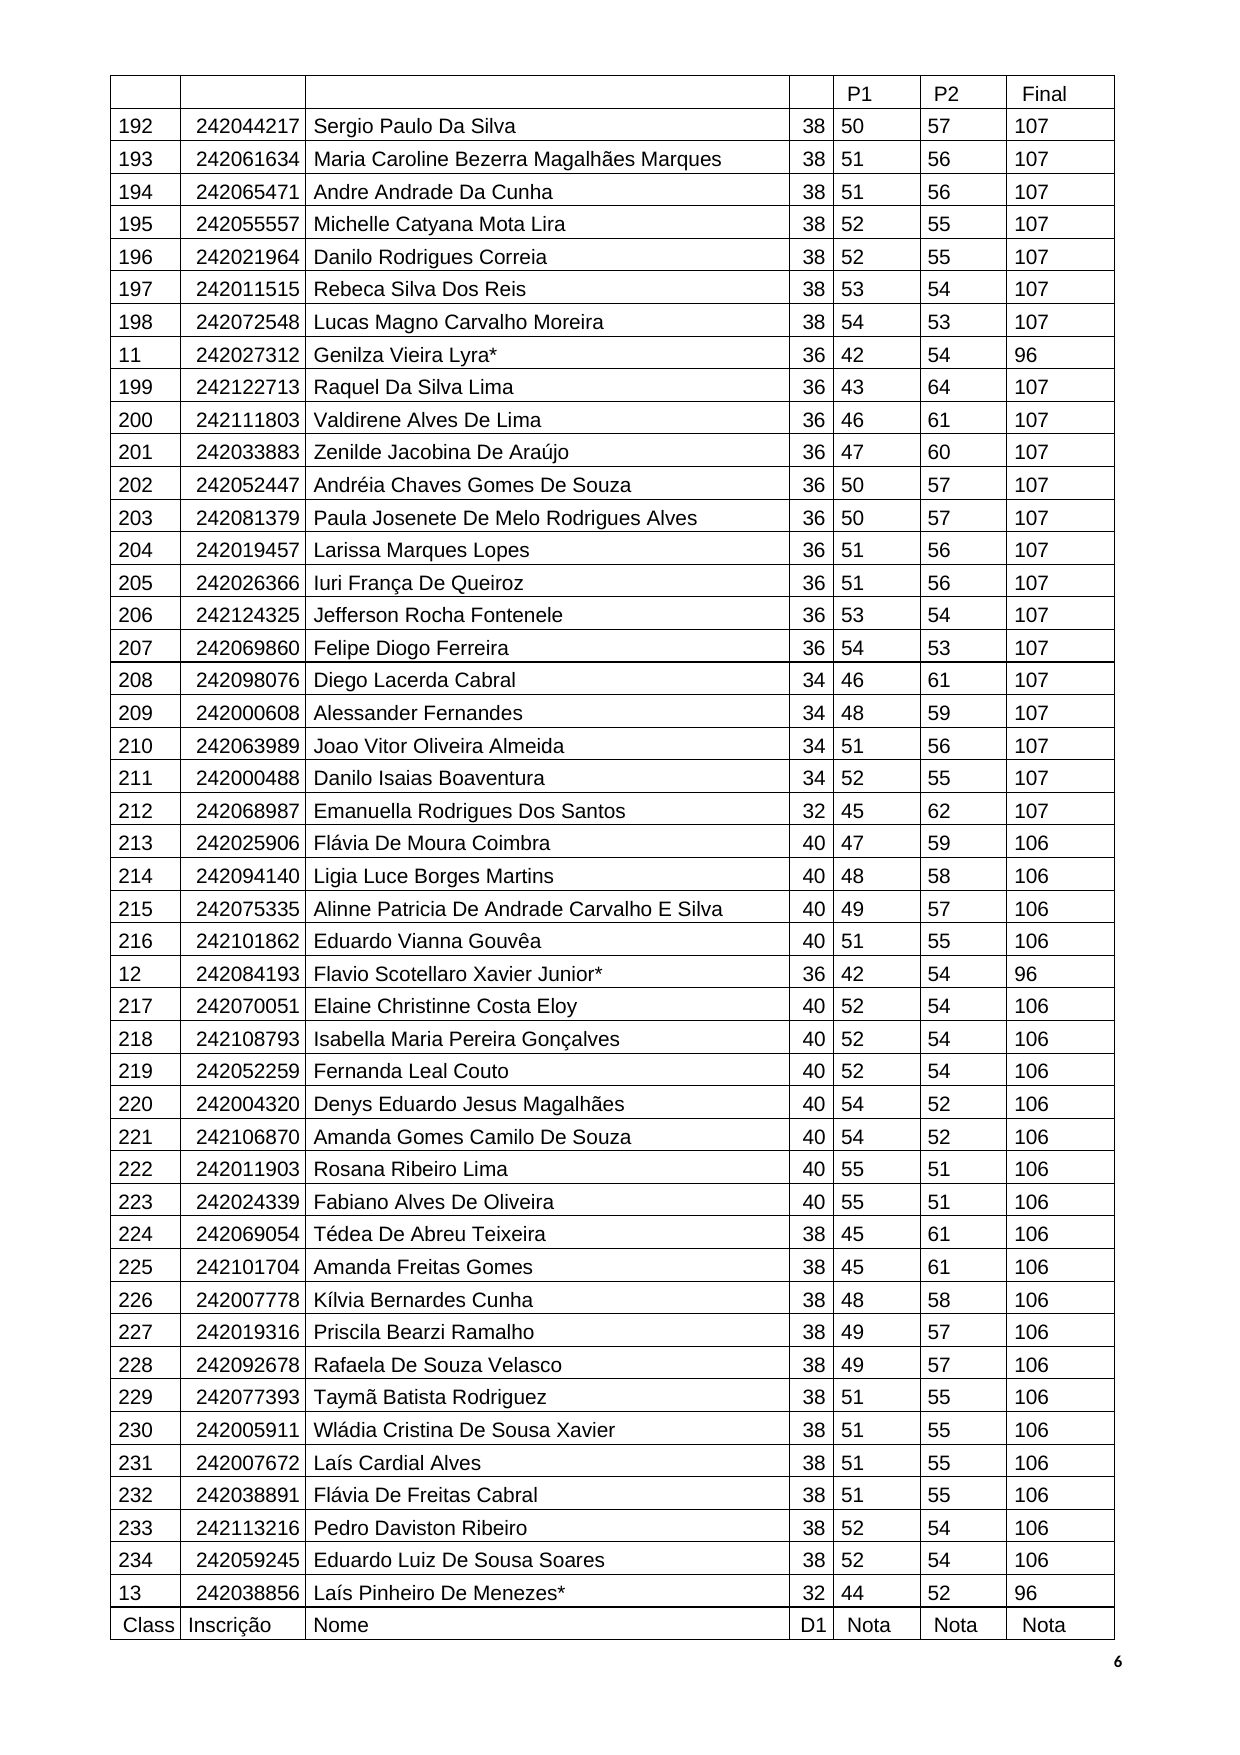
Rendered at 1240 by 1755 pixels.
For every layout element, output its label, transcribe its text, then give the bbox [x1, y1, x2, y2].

table_cell 54 [921, 956, 1006, 987]
table_cell 106 [1007, 1542, 1114, 1574]
table_cell 51 [834, 141, 920, 173]
table_cell 57 [921, 1347, 1006, 1378]
table_cell Valdirene Alves De Lima [306, 402, 789, 433]
table_cell 56 [921, 728, 1006, 759]
table_cell 233 [111, 1510, 180, 1541]
table_cell 216 [111, 923, 180, 955]
table_cell 107 [1007, 109, 1114, 140]
table_cell 96 [1007, 956, 1114, 987]
table_cell 242025906 [181, 825, 305, 857]
table_cell 107 [1007, 369, 1114, 401]
table_cell 52 [834, 239, 920, 270]
table_cell 54 [921, 337, 1006, 368]
table_cell Eduardo Luiz De Sousa Soares [306, 1542, 789, 1574]
table_cell 107 [1007, 663, 1114, 694]
table_cell 106 [1007, 1216, 1114, 1248]
table_cell 242072548 [181, 304, 305, 336]
table_cell 51 [834, 532, 920, 564]
table_cell 223 [111, 1184, 180, 1215]
table_cell Isabella Maria Pereira Gonçalves [306, 1021, 789, 1052]
table_cell 242024339 [181, 1184, 305, 1215]
table_cell 107 [1007, 597, 1114, 629]
table_cell 193 [111, 141, 180, 173]
table_cell 106 [1007, 1510, 1114, 1541]
table_cell 107 [1007, 174, 1114, 205]
table_cell 54 [921, 1021, 1006, 1052]
table_cell 242038856 [181, 1575, 305, 1606]
table_cell 226 [111, 1282, 180, 1313]
table_cell 52 [834, 1510, 920, 1541]
table_cell 242094140 [181, 858, 305, 889]
table_cell 242075335 [181, 891, 305, 922]
table_cell 197 [111, 271, 180, 303]
table_cell 34 [790, 760, 833, 792]
table_cell 192 [111, 109, 180, 140]
table_cell Lucas Magno Carvalho Moreira [306, 304, 789, 336]
table_cell 242021964 [181, 239, 305, 270]
table_cell Alessander Fernandes [306, 695, 789, 727]
table_cell 40 [790, 1086, 833, 1118]
table_cell 106 [1007, 1086, 1114, 1118]
table_cell 59 [921, 695, 1006, 727]
table_cell 195 [111, 206, 180, 238]
table_cell 38 [790, 109, 833, 140]
table_cell Rebeca Silva Dos Reis [306, 271, 789, 303]
table_cell 242068987 [181, 793, 305, 824]
table_cell 12 [111, 956, 180, 987]
table_cell 242019316 [181, 1314, 305, 1346]
table_cell 52 [834, 988, 920, 1020]
table_cell 52 [834, 760, 920, 792]
table_cell Diego Lacerda Cabral [306, 663, 789, 694]
table_cell Pedro Daviston Ribeiro [306, 1510, 789, 1541]
table_cell 55 [921, 1477, 1006, 1509]
table_cell Flávia De Freitas Cabral [306, 1477, 789, 1509]
table_cell 54 [834, 304, 920, 336]
table_cell 217 [111, 988, 180, 1020]
table_cell 215 [111, 891, 180, 922]
table_cell 234 [111, 1542, 180, 1574]
table_cell 32 [790, 793, 833, 824]
table_cell Andre Andrade Da Cunha [306, 174, 789, 205]
table_cell Tédea De Abreu Teixeira [306, 1216, 789, 1248]
table_cell Denys Eduardo Jesus Magalhães [306, 1086, 789, 1118]
table_cell 242004320 [181, 1086, 305, 1118]
table_cell 53 [834, 597, 920, 629]
table_cell 57 [921, 891, 1006, 922]
table_cell Nota [1007, 1608, 1114, 1639]
table_cell 222 [111, 1151, 180, 1183]
table_cell 106 [1007, 1249, 1114, 1281]
table_cell 106 [1007, 988, 1114, 1020]
table_cell 51 [921, 1184, 1006, 1215]
table_cell 55 [921, 923, 1006, 955]
table_cell 242052259 [181, 1054, 305, 1085]
table_cell 196 [111, 239, 180, 270]
table_cell 50 [834, 500, 920, 531]
table_cell 107 [1007, 500, 1114, 531]
table_cell 51 [834, 923, 920, 955]
table_cell 60 [921, 434, 1006, 466]
table_cell 38 [790, 1477, 833, 1509]
table_cell 52 [834, 1054, 920, 1085]
table_cell 55 [921, 760, 1006, 792]
table_cell Taymã Batista Rodriguez [306, 1379, 789, 1411]
table_cell 242000488 [181, 760, 305, 792]
table_cell [111, 76, 180, 107]
table_cell 242122713 [181, 369, 305, 401]
table_cell 38 [790, 1412, 833, 1443]
table_cell 51 [834, 1379, 920, 1411]
table_cell 107 [1007, 695, 1114, 727]
table_cell Laís Pinheiro De Menezes* [306, 1575, 789, 1606]
table_cell 106 [1007, 1021, 1114, 1052]
table_cell 199 [111, 369, 180, 401]
table_cell 55 [921, 1412, 1006, 1443]
table_cell 56 [921, 532, 1006, 564]
table_cell 51 [834, 1477, 920, 1509]
table_cell 107 [1007, 271, 1114, 303]
table_cell 61 [921, 663, 1006, 694]
table_cell 55 [921, 1445, 1006, 1476]
table_cell 242081379 [181, 500, 305, 531]
table_cell 38 [790, 174, 833, 205]
table_cell 40 [790, 825, 833, 857]
table_cell 47 [834, 825, 920, 857]
table_cell 40 [790, 1054, 833, 1085]
table_cell 61 [921, 1249, 1006, 1281]
table_cell 242044217 [181, 109, 305, 140]
table_cell 44 [834, 1575, 920, 1606]
table_cell 211 [111, 760, 180, 792]
table_cell 43 [834, 369, 920, 401]
table_cell 50 [834, 109, 920, 140]
table_cell Paula Josenete De Melo Rodrigues Alves [306, 500, 789, 531]
table_cell 49 [834, 1314, 920, 1346]
table_cell 36 [790, 337, 833, 368]
table_cell 40 [790, 858, 833, 889]
table_cell 62 [921, 793, 1006, 824]
table_cell 38 [790, 1216, 833, 1248]
table_cell Flavio Scotellaro Xavier Junior* [306, 956, 789, 987]
table_cell Danilo Rodrigues Correia [306, 239, 789, 270]
table_cell 107 [1007, 304, 1114, 336]
table_cell 106 [1007, 891, 1114, 922]
table_cell 56 [921, 565, 1006, 596]
table_cell 242000608 [181, 695, 305, 727]
table_cell 107 [1007, 565, 1114, 596]
table_cell 107 [1007, 728, 1114, 759]
table_cell 49 [834, 1347, 920, 1378]
table_cell 54 [921, 271, 1006, 303]
table_cell 38 [790, 1282, 833, 1313]
table_cell 38 [790, 141, 833, 173]
table_cell Sergio Paulo Da Silva [306, 109, 789, 140]
table_cell 36 [790, 402, 833, 433]
table_cell 54 [921, 597, 1006, 629]
table_cell 242124325 [181, 597, 305, 629]
table_cell 242061634 [181, 141, 305, 173]
table_cell 242033883 [181, 434, 305, 466]
table_cell 55 [921, 206, 1006, 238]
table_cell 52 [834, 206, 920, 238]
table_cell 32 [790, 1575, 833, 1606]
table_cell 64 [921, 369, 1006, 401]
table_cell 45 [834, 1216, 920, 1248]
table_cell Rafaela De Souza Velasco [306, 1347, 789, 1378]
table_cell 106 [1007, 1282, 1114, 1313]
table_cell 242077393 [181, 1379, 305, 1411]
table_cell 36 [790, 369, 833, 401]
table_cell 57 [921, 109, 1006, 140]
table_cell 58 [921, 858, 1006, 889]
table_cell 203 [111, 500, 180, 531]
table_cell 242070051 [181, 988, 305, 1020]
table_cell 209 [111, 695, 180, 727]
table_cell 242055557 [181, 206, 305, 238]
table_cell 48 [834, 695, 920, 727]
table_cell 50 [834, 467, 920, 498]
table_cell Danilo Isaias Boaventura [306, 760, 789, 792]
table_cell 106 [1007, 1445, 1114, 1476]
table_cell 38 [790, 1510, 833, 1541]
table_cell Rosana Ribeiro Lima [306, 1151, 789, 1183]
table_cell 59 [921, 825, 1006, 857]
table_cell 107 [1007, 760, 1114, 792]
table_cell 231 [111, 1445, 180, 1476]
table_cell 38 [790, 271, 833, 303]
table_cell 242011515 [181, 271, 305, 303]
table_cell 51 [834, 1412, 920, 1443]
table_cell 242007778 [181, 1282, 305, 1313]
table_cell 242063989 [181, 728, 305, 759]
table_cell 38 [790, 1314, 833, 1346]
table_cell 207 [111, 630, 180, 661]
table_cell 48 [834, 1282, 920, 1313]
table_cell Alinne Patricia De Andrade Carvalho E Silva [306, 891, 789, 922]
table_cell 40 [790, 891, 833, 922]
table_cell 229 [111, 1379, 180, 1411]
table_cell 242007672 [181, 1445, 305, 1476]
table_cell Eduardo Vianna Gouvêa [306, 923, 789, 955]
table_cell 51 [834, 1445, 920, 1476]
table_cell Nota [834, 1608, 920, 1639]
table_cell Raquel Da Silva Lima [306, 369, 789, 401]
table_cell 232 [111, 1477, 180, 1509]
table_cell 54 [921, 988, 1006, 1020]
table_cell 242069860 [181, 630, 305, 661]
table_cell Nota [921, 1608, 1006, 1639]
table_cell 107 [1007, 532, 1114, 564]
table_cell 36 [790, 630, 833, 661]
table_cell Michelle Catyana Mota Lira [306, 206, 789, 238]
table_cell 107 [1007, 402, 1114, 433]
table_cell 53 [834, 271, 920, 303]
table_cell 242038891 [181, 1477, 305, 1509]
table_cell [306, 76, 789, 107]
table_cell 242111803 [181, 402, 305, 433]
table_cell 53 [921, 304, 1006, 336]
table_cell Amanda Gomes Camilo De Souza [306, 1119, 789, 1150]
table_cell 54 [834, 1086, 920, 1118]
table_cell 40 [790, 1184, 833, 1215]
table_cell 36 [790, 956, 833, 987]
table_cell 51 [834, 728, 920, 759]
table_cell 96 [1007, 337, 1114, 368]
table_cell 49 [834, 891, 920, 922]
table_cell 51 [834, 565, 920, 596]
table_cell 106 [1007, 1054, 1114, 1085]
table_cell 242069054 [181, 1216, 305, 1248]
table_cell 242059245 [181, 1542, 305, 1574]
table_cell 106 [1007, 1119, 1114, 1150]
table_cell 54 [921, 1542, 1006, 1574]
table_cell 206 [111, 597, 180, 629]
table_cell 42 [834, 956, 920, 987]
table_cell 242005911 [181, 1412, 305, 1443]
table_cell 52 [921, 1119, 1006, 1150]
table_cell 242098076 [181, 663, 305, 694]
table_cell 46 [834, 663, 920, 694]
table_cell Laís Cardial Alves [306, 1445, 789, 1476]
table_cell Zenilde Jacobina De Araújo [306, 434, 789, 466]
table_cell 54 [921, 1054, 1006, 1085]
table_cell 201 [111, 434, 180, 466]
table_cell 36 [790, 434, 833, 466]
table_cell 227 [111, 1314, 180, 1346]
table_cell 107 [1007, 206, 1114, 238]
table_cell 51 [834, 174, 920, 205]
table_cell P1 [834, 76, 920, 107]
table_cell Andréia Chaves Gomes De Souza [306, 467, 789, 498]
table_cell 224 [111, 1216, 180, 1248]
table_cell 242026366 [181, 565, 305, 596]
table_cell 107 [1007, 239, 1114, 270]
table_cell Maria Caroline Bezerra Magalhães Marques [306, 141, 789, 173]
table_cell Flávia De Moura Coimbra [306, 825, 789, 857]
table_cell 38 [790, 239, 833, 270]
table_cell 11 [111, 337, 180, 368]
table_cell Wládia Cristina De Sousa Xavier [306, 1412, 789, 1443]
table_cell 38 [790, 304, 833, 336]
table_cell 48 [834, 858, 920, 889]
table_cell 107 [1007, 467, 1114, 498]
table_cell 36 [790, 500, 833, 531]
table_cell Ligia Luce Borges Martins [306, 858, 789, 889]
table_cell 36 [790, 565, 833, 596]
table_cell 106 [1007, 1314, 1114, 1346]
table_cell 61 [921, 1216, 1006, 1248]
table_cell 242084193 [181, 956, 305, 987]
table_cell Inscrição [181, 1608, 305, 1639]
table_cell 57 [921, 500, 1006, 531]
table_cell Felipe Diogo Ferreira [306, 630, 789, 661]
table_cell 56 [921, 174, 1006, 205]
table_cell 242011903 [181, 1151, 305, 1183]
table_cell 107 [1007, 793, 1114, 824]
table_cell 242019457 [181, 532, 305, 564]
table_cell Kílvia Bernardes Cunha [306, 1282, 789, 1313]
table_cell 55 [921, 239, 1006, 270]
table_cell 40 [790, 1151, 833, 1183]
table_cell 202 [111, 467, 180, 498]
table_cell 242106870 [181, 1119, 305, 1150]
table_cell [181, 76, 305, 107]
table_cell Iuri França De Queiroz [306, 565, 789, 596]
table_cell 55 [834, 1151, 920, 1183]
table_cell 52 [921, 1575, 1006, 1606]
table_cell Class [111, 1608, 180, 1639]
table_cell 38 [790, 1347, 833, 1378]
table_cell 38 [790, 1542, 833, 1574]
table_cell 212 [111, 793, 180, 824]
table_cell 219 [111, 1054, 180, 1085]
table_cell 107 [1007, 630, 1114, 661]
table_cell 34 [790, 695, 833, 727]
table_cell 36 [790, 532, 833, 564]
table_cell [790, 76, 833, 107]
table_cell 106 [1007, 825, 1114, 857]
table_cell 47 [834, 434, 920, 466]
table_cell 228 [111, 1347, 180, 1378]
table_cell 36 [790, 597, 833, 629]
table_cell 218 [111, 1021, 180, 1052]
table_cell 230 [111, 1412, 180, 1443]
table_cell Joao Vitor Oliveira Almeida [306, 728, 789, 759]
table_cell 242052447 [181, 467, 305, 498]
table_cell 57 [921, 467, 1006, 498]
table_cell Priscila Bearzi Ramalho [306, 1314, 789, 1346]
table_cell 54 [834, 630, 920, 661]
table_cell 208 [111, 663, 180, 694]
table_cell 210 [111, 728, 180, 759]
table_cell 55 [921, 1379, 1006, 1411]
table_cell 34 [790, 663, 833, 694]
table_cell 13 [111, 1575, 180, 1606]
table_cell 200 [111, 402, 180, 433]
table_cell 107 [1007, 434, 1114, 466]
table_cell 204 [111, 532, 180, 564]
table_cell 57 [921, 1314, 1006, 1346]
table_cell D1 [790, 1608, 833, 1639]
table_cell 61 [921, 402, 1006, 433]
table_cell 106 [1007, 1347, 1114, 1378]
table_cell 214 [111, 858, 180, 889]
table_cell 58 [921, 1282, 1006, 1313]
table_cell Larissa Marques Lopes [306, 532, 789, 564]
table_cell Jefferson Rocha Fontenele [306, 597, 789, 629]
table_cell Genilza Vieira Lyra* [306, 337, 789, 368]
table_cell 242101704 [181, 1249, 305, 1281]
table_cell 213 [111, 825, 180, 857]
table_cell 106 [1007, 1151, 1114, 1183]
table_cell 53 [921, 630, 1006, 661]
table_cell 52 [834, 1542, 920, 1574]
table_cell 242092678 [181, 1347, 305, 1378]
table_cell 107 [1007, 141, 1114, 173]
table_cell 225 [111, 1249, 180, 1281]
table_cell 96 [1007, 1575, 1114, 1606]
table_cell 242101862 [181, 923, 305, 955]
table_cell P2 [921, 76, 1006, 107]
table_cell 242108793 [181, 1021, 305, 1052]
table_cell 38 [790, 1249, 833, 1281]
table_cell 242027312 [181, 337, 305, 368]
table_cell 45 [834, 793, 920, 824]
table_cell 38 [790, 206, 833, 238]
table_cell Fabiano Alves De Oliveira [306, 1184, 789, 1215]
table_cell 106 [1007, 1412, 1114, 1443]
table_cell Elaine Christinne Costa Eloy [306, 988, 789, 1020]
table_cell Final [1007, 76, 1114, 107]
table_cell 194 [111, 174, 180, 205]
table_cell 52 [834, 1021, 920, 1052]
table_cell 242113216 [181, 1510, 305, 1541]
table_cell 52 [921, 1086, 1006, 1118]
table_cell 45 [834, 1249, 920, 1281]
table_cell 54 [921, 1510, 1006, 1541]
table_cell 38 [790, 1379, 833, 1411]
table_cell 220 [111, 1086, 180, 1118]
table_cell 56 [921, 141, 1006, 173]
table_cell 40 [790, 988, 833, 1020]
table_cell 36 [790, 467, 833, 498]
table_cell Emanuella Rodrigues Dos Santos [306, 793, 789, 824]
table_cell 106 [1007, 1379, 1114, 1411]
table_cell Nome [306, 1608, 789, 1639]
table_cell 242065471 [181, 174, 305, 205]
table_cell 221 [111, 1119, 180, 1150]
table_cell 40 [790, 1119, 833, 1150]
table_cell 106 [1007, 858, 1114, 889]
table_cell 34 [790, 728, 833, 759]
table_cell 198 [111, 304, 180, 336]
table_cell 42 [834, 337, 920, 368]
table_cell Fernanda Leal Couto [306, 1054, 789, 1085]
table_cell 46 [834, 402, 920, 433]
table_cell 38 [790, 1445, 833, 1476]
table_cell Amanda Freitas Gomes [306, 1249, 789, 1281]
table_cell 106 [1007, 1477, 1114, 1509]
table_cell 40 [790, 923, 833, 955]
table_cell 205 [111, 565, 180, 596]
table_cell 51 [921, 1151, 1006, 1183]
table_cell 54 [834, 1119, 920, 1150]
table_cell 40 [790, 1021, 833, 1052]
table_cell 106 [1007, 923, 1114, 955]
table_cell 106 [1007, 1184, 1114, 1215]
table_cell 55 [834, 1184, 920, 1215]
